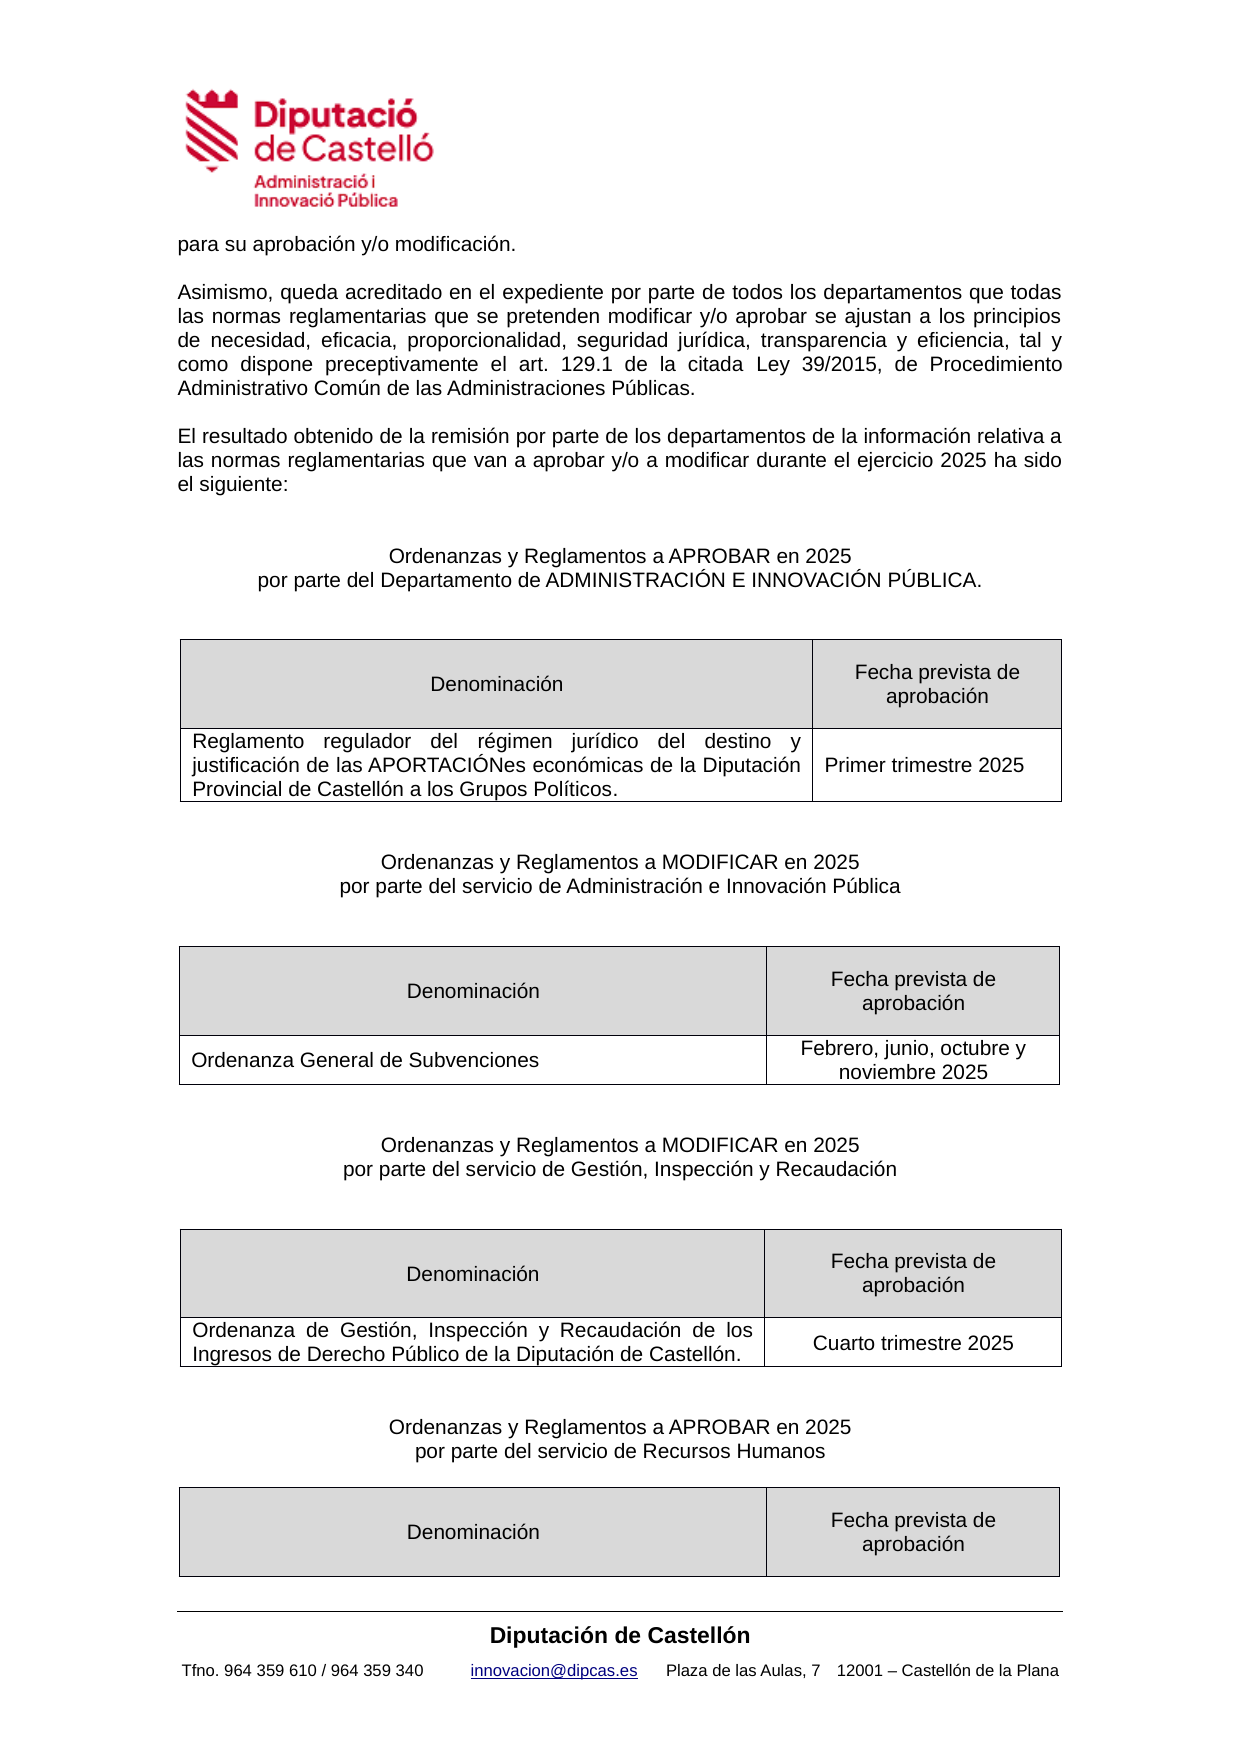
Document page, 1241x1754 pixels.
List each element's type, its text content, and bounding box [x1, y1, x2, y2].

text Asimismo, queda acreditado en el expediente por parte de todos los departamentos que todas las normas reglamentarias que se pretenden modificar y/o aprobar se ajustan a los principios de necesidad, eficacia, proporcionalidad, seguridad jurídica, transparencia y eficiencia, tal y como dispone preceptivamente el art. 129.1 de la citada Ley 39/2015, de Procedimiento Administrativo Común de las Administraciones Públicas. [177, 280, 1063, 400]
table_cell Ordenanza de Gestión, Inspección y Recaudación de los Ingresos de Derecho Público de la Diputación de Castellón. [181, 1318, 764, 1366]
table_header Denominación [180, 947, 766, 1035]
text Ordenanzas y Reglamentos a MODIFICAR en 2025 [177, 1133, 1063, 1157]
table_header Denominación [181, 1230, 764, 1317]
text por parte del servicio de Administración e Innovación Pública [177, 874, 1063, 898]
text por parte del servicio de Gestión, Inspección y Recaudación [177, 1157, 1063, 1181]
text El resultado obtenido de la remisión por parte de los departamentos de la información relativa a las normas reglamentarias que van a aprobar y/o a modificar durante el ejercicio 2025 ha sido el siguiente: [177, 424, 1063, 496]
text Ordenanzas y Reglamentos a APROBAR en 2025 [177, 543, 1063, 567]
table_header Fecha prevista de aprobación [767, 947, 1059, 1035]
table_header Fecha prevista de aprobación [765, 1230, 1061, 1317]
table_cell Cuarto trimestre 2025 [765, 1318, 1061, 1366]
table_header Denominación [180, 1488, 766, 1576]
table_cell Ordenanza General de Subvenciones [180, 1036, 766, 1084]
picture [180, 80, 445, 221]
table_header Denominación [181, 640, 812, 728]
text por parte del servicio de Recursos Humanos [177, 1439, 1063, 1463]
table_header Fecha prevista de aprobación [767, 1488, 1059, 1576]
text Ordenanzas y Reglamentos a MODIFICAR en 2025 [177, 850, 1063, 874]
table_header Fecha prevista de aprobación [813, 640, 1061, 728]
text para su aprobación y/o modificación. [177, 232, 1063, 256]
table_cell Febrero, junio, octubre y noviembre 2025 [767, 1036, 1059, 1084]
table_cell Primer trimestre 2025 [813, 729, 1061, 801]
text Ordenanzas y Reglamentos a APROBAR en 2025 [177, 1415, 1063, 1439]
table_cell Reglamento regulador del régimen jurídico del destino y justificación de las APORTACIÓNes económicas de la Diputación Provincial de Castellón a los Grupos Políticos. [181, 729, 812, 801]
text por parte del Departamento de ADMINISTRACIÓN E INNOVACIÓN PÚBLICA. [177, 567, 1063, 591]
